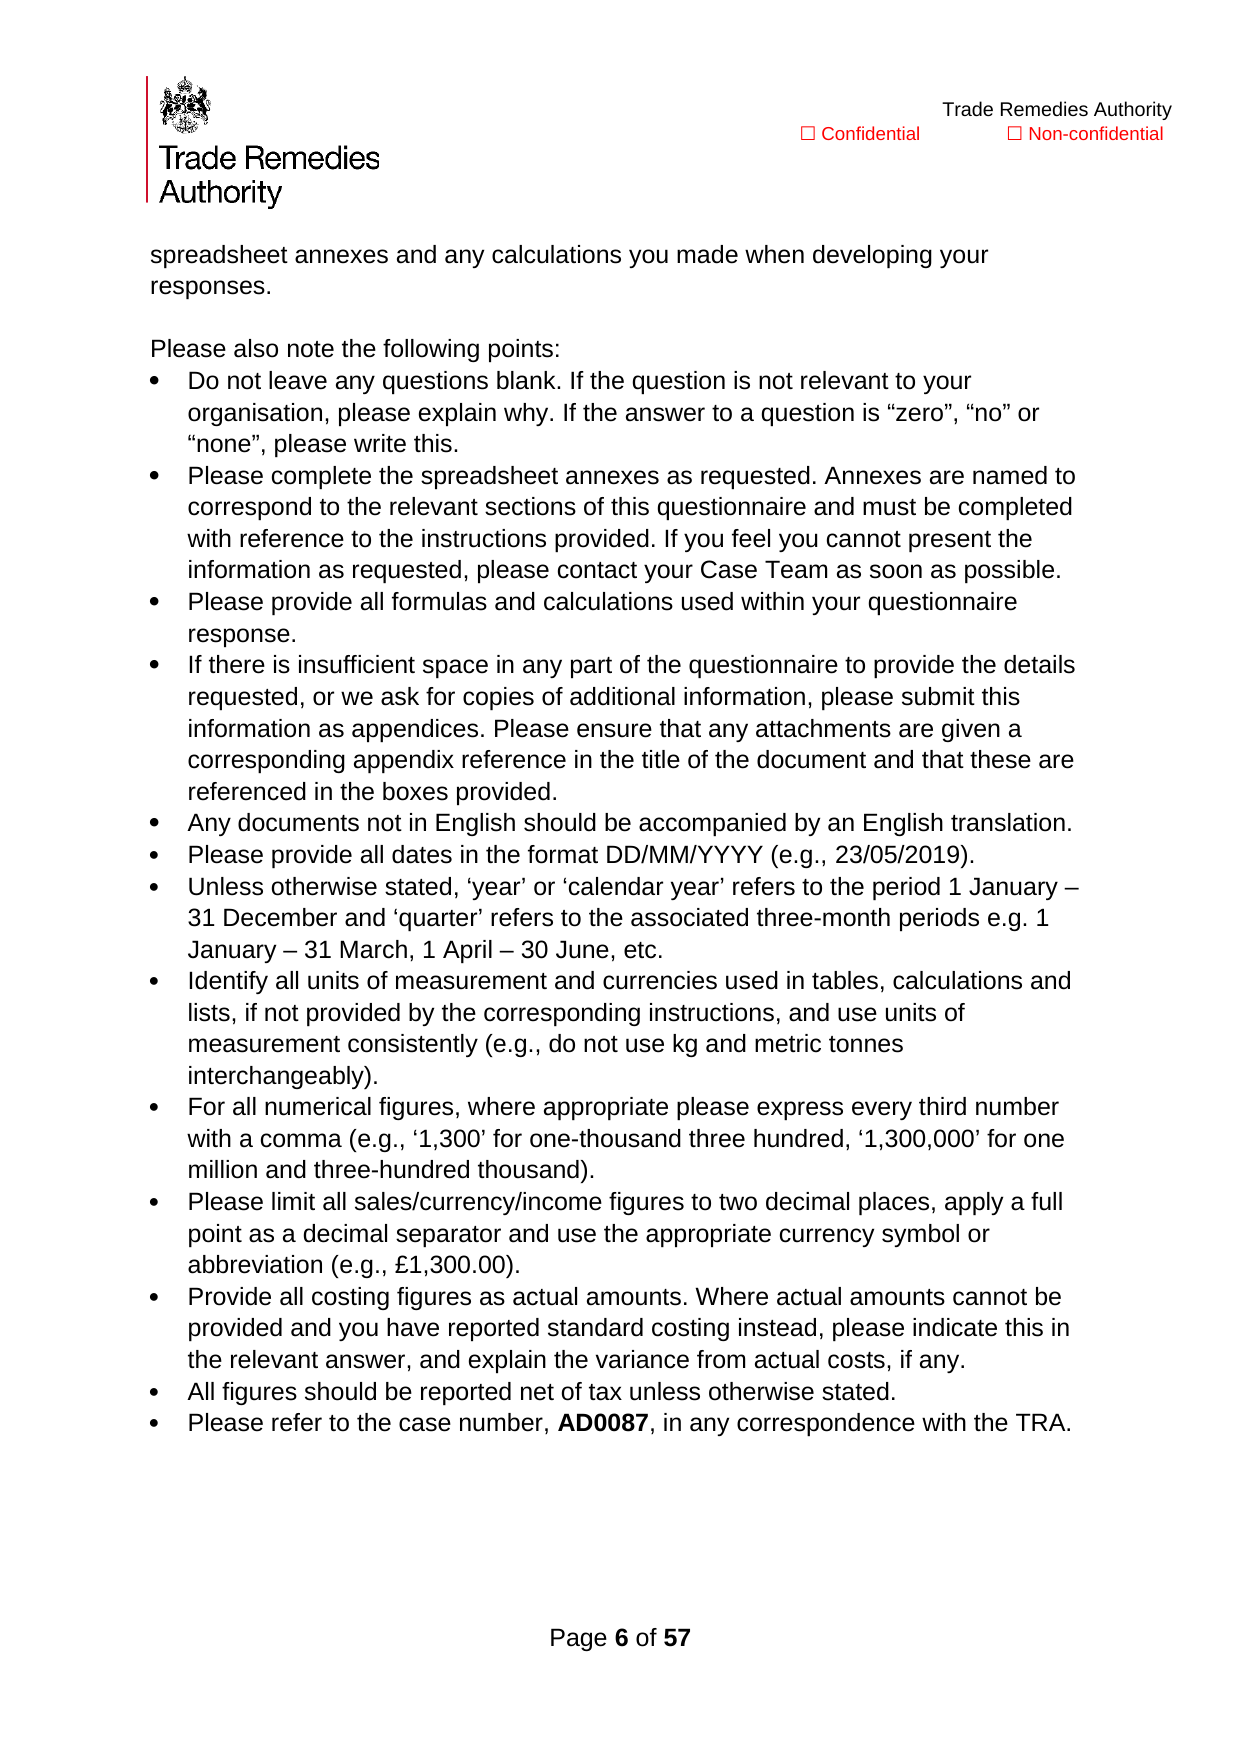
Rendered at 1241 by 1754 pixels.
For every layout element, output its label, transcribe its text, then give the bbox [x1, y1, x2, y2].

list Identify all units of measurement and currencies used in tables, calculations and lists, if not provided by the corresponding instructions, and use units of measurement consistently (e.g., do not use kg and metric tonnes interchangeably). [150, 966, 1090, 1089]
list Any documents not in English should be accompanied by an English translation. [150, 808, 1090, 837]
list Please limit all sales/currency/income figures to two decimal places, apply a full point as a decimal separator and use the appropriate currency symbol or abbreviation (e.g., £1,300.00). [150, 1187, 1090, 1279]
list All figures should be reported net of tax unless otherwise stated. [150, 1376, 1090, 1405]
list For all numerical figures, where appropriate please express every third number with a comma (e.g., ‘1,300’ for one-thousand three hundred, ‘1,300,000’ for one million and three-hundred thousand). [150, 1092, 1090, 1184]
list Provide all costing figures as actual amounts. Where actual amounts cannot be provided and you have reported standard costing instead, please indicate this in the relevant answer, and explain the variance from actual costs, if any. [150, 1282, 1090, 1374]
list If there is insufficient space in any part of the questionnaire to provide the details requested, or we ask for copies of additional information, please submit this information as appendices. Please ensure that any attachments are given a corresponding appendix reference in the title of the document and that these are referenced in the boxes provided. [150, 650, 1090, 805]
list Do not leave any questions blank. If the question is not relevant to your organisation, please explain why. If the answer to a question is “zero”, “no” or “none”, please write this. [150, 366, 1090, 458]
list Please complete the spreadsheet annexes as requested. Annexes are named to correspond to the relevant sections of this questionnaire and must be completed with reference to the instructions provided. If you feel you cannot present the information as requested, please contact your Case Team as soon as possible. [150, 461, 1090, 584]
list Please provide all dates in the format DD/MM/YYYY (e.g., 23/05/2019). [150, 840, 1090, 869]
text spreadsheet annexes and any calculations you made when developing your responses. [150, 240, 1090, 300]
list Please refer to the case number, AD0087, in any correspondence with the TRA. [150, 1408, 1090, 1437]
text Please also note the following points: [150, 334, 1090, 363]
list Please provide all formulas and calculations used within your questionnaire response. [150, 587, 1090, 647]
list Unless otherwise stated, ‘year’ or ‘calendar year’ refers to the period 1 January – 31 December and ‘quarter’ refers to the associated three-month periods e.g. 1 January – 31 March, 1 April – 30 June, etc. [150, 871, 1090, 963]
